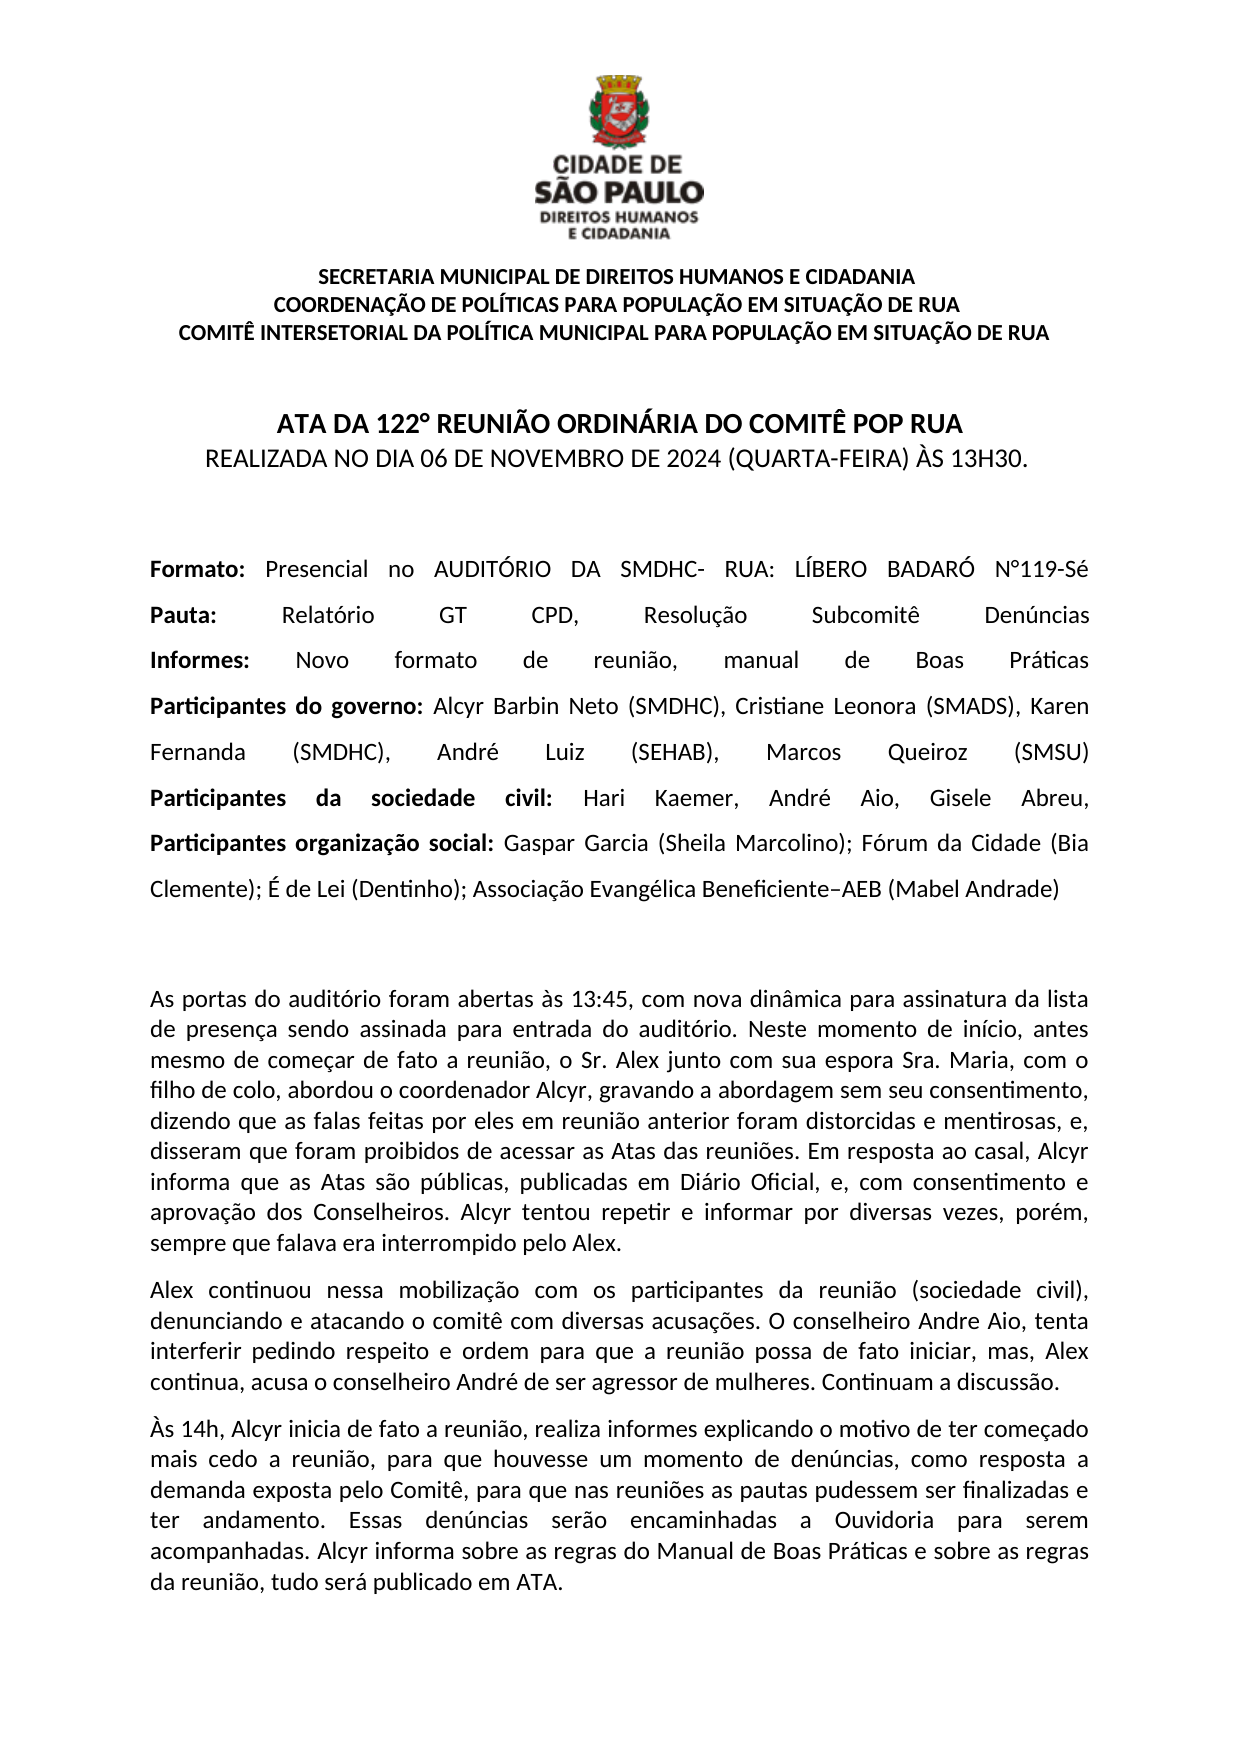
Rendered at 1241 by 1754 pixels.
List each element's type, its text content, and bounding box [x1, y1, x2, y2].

text Formato: Presencial no AUDITÓRIO DA SMDHC- RUA: LÍBERO BADARÓ N°119-Sé Pauta: Relatório GT CPD, Resolução Subcomitê Denúncias Informes: Novo formato de reunião, manual de Boas Práticas Participantes do governo: Alcyr Barbin Neto (SMDHC), Cristiane Leonora (SMADS), Karen Fernanda (SMDHC), André Luiz (SEHAB), Marcos Queiroz (SMSU) Participantes da sociedade civil: Hari Kaemer, André Aio, Gisele Abreu, Participantes organização social: Gaspar Garcia (Sheila Marcolino); Fórum da Cidade (Bia Clemente); É de Lei (Dentinho); Associação Evangélica Beneficiente–AEB (Mabel Andrade) [150, 553, 1090, 904]
text Às 14h, Alcyr inicia de fato a reunião, realiza informes explicando o motivo de ter começado mais cedo a reunião, para que houvesse um momento de denúncias, como resposta a demanda exposta pelo Comitê, para que nas reuniões as pautas pudessem ser finalizadas e ter andamento. Essas denúncias serão encaminhadas a Ouvidoria para serem acompanhadas. Alcyr informa sobre as regras do Manual de Boas Práticas e sobre as regras da reunião, tudo será publicado em ATA. [150, 1413, 1090, 1596]
text ATA DA 122° REUNIÃO ORDINÁRIA DO COMITÊ POP RUA REALIZADA NO DIA 06 DE NOVEMBRO DE 2024 (QUARTA-FEIRA) ÀS 13H30. [150, 406, 1090, 474]
text As portas do auditório foram abertas às 13:45, com nova dinâmica para assinatura da lista de presença sendo assinada para entrada do auditório. Neste momento de início, antes mesmo de começar de fato a reunião, o Sr. Alex junto com sua espora Sra. Maria, com o filho de colo, abordou o coordenador Alcyr, gravando a abordagem sem seu consentimento, dizendo que as falas feitas por eles em reunião anterior foram distorcidas e mentirosas, e, disseram que foram proibidos de acessar as Atas das reuniões. Em resposta ao casal, Alcyr informa que as Atas são públicas, publicadas em Diário Oficial, e, com consentimento e aprovação dos Conselheiros. Alcyr tentou repetir e informar por diversas vezes, porém, sempre que falava era interrompido pelo Alex. [150, 983, 1090, 1258]
text Alex continuou nessa mobilização com os participantes da reunião (sociedade civil), denunciando e atacando o comitê com diversas acusações. O conselheiro Andre Aio, tenta interferir pedindo respeito e ordem para que a reunião possa de fato iniciar, mas, Alex continua, acusa o conselheiro André de ser agressor de mulheres. Continuam a discussão. [150, 1274, 1090, 1396]
